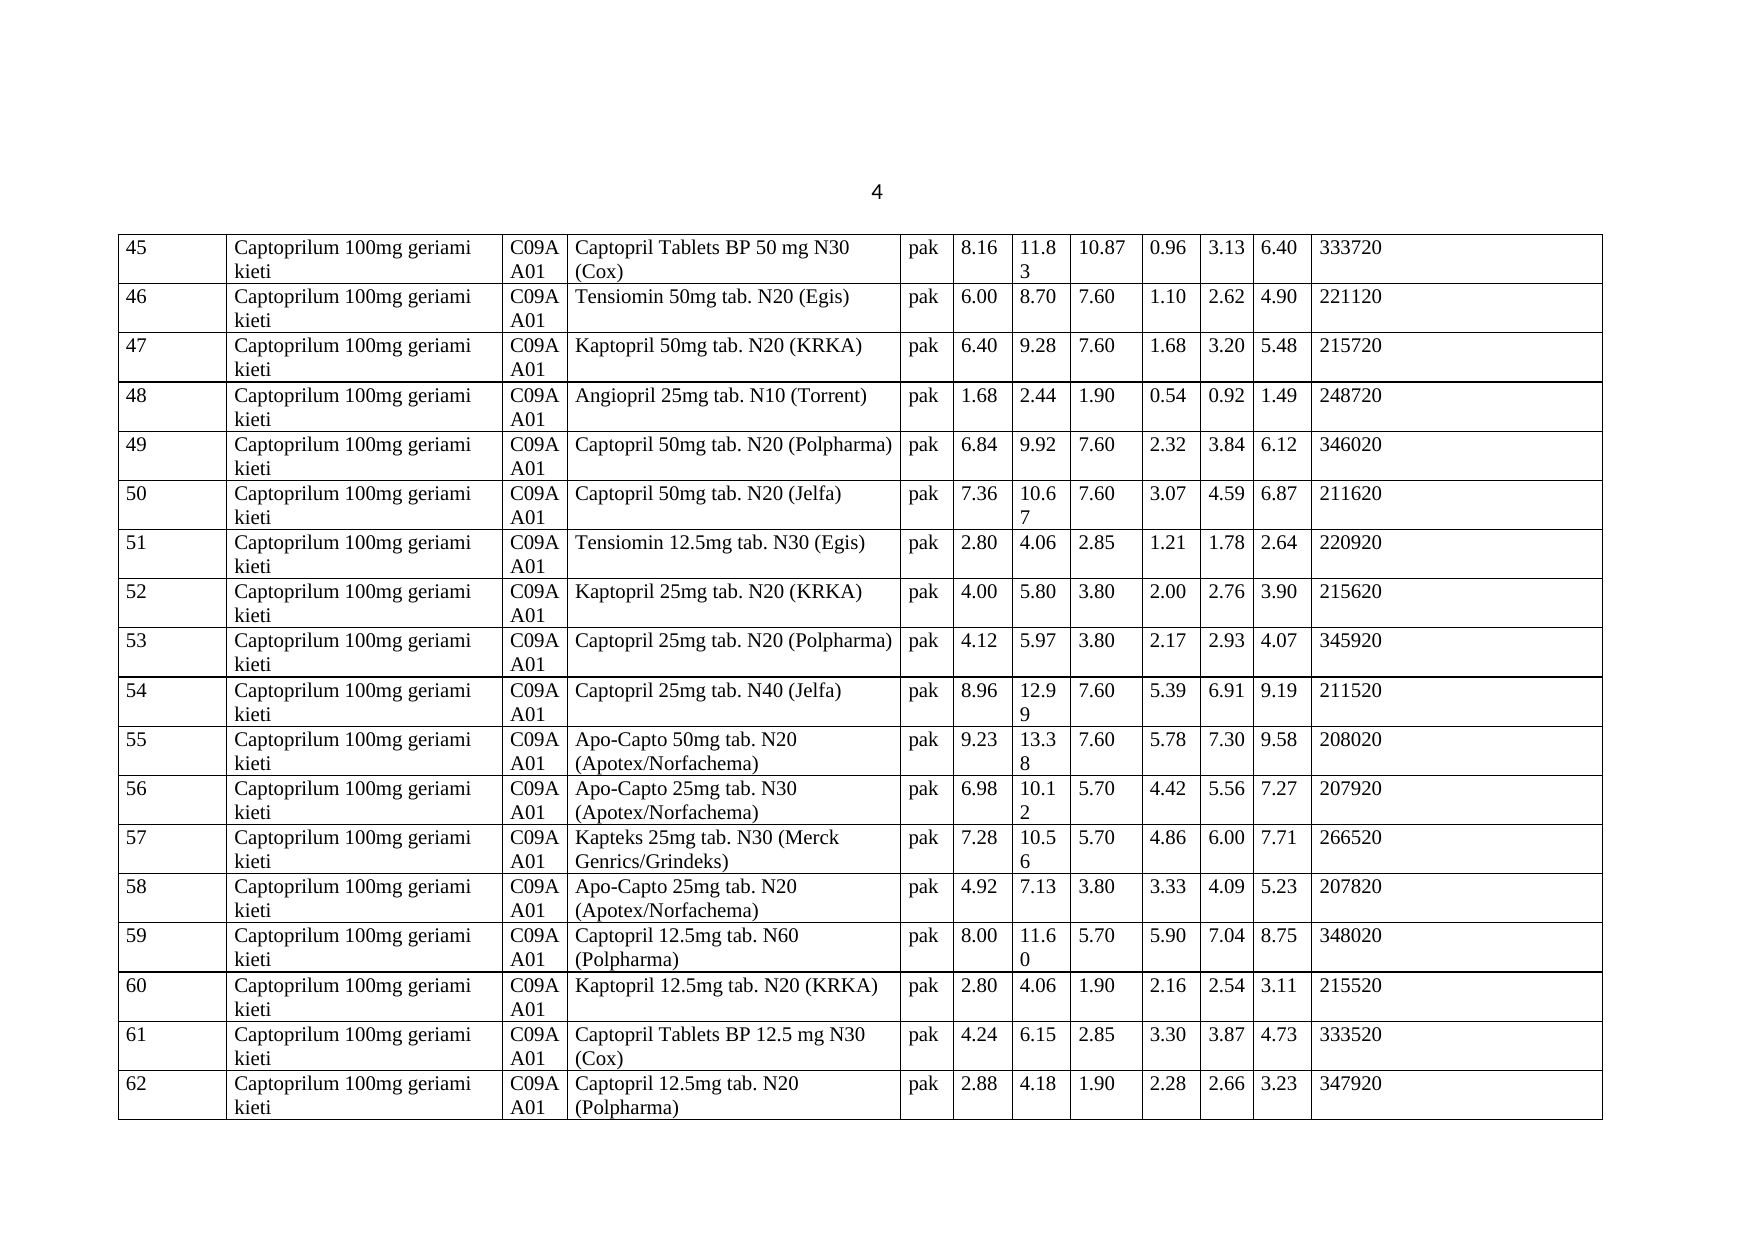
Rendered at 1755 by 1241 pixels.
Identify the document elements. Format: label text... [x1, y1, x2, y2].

table_cell 3.07 [1143, 481, 1200, 529]
table_cell 9.23 [954, 727, 1012, 775]
table_cell pak [901, 235, 953, 283]
table_cell 7.71 [1254, 825, 1311, 873]
table_cell 7.30 [1201, 727, 1253, 775]
table_cell 2.17 [1143, 628, 1200, 676]
table_cell 221120 [1312, 284, 1602, 332]
table_cell 48 [119, 383, 226, 431]
table_cell pak [901, 1022, 953, 1070]
table_cell 6.91 [1201, 678, 1253, 726]
table_cell Apo-Capto 50mg tab. N20 (Apotex/Norfachema) [568, 727, 900, 775]
table_cell 3.33 [1143, 874, 1200, 922]
table_cell Captoprilum 100mg geriami kieti [227, 628, 502, 676]
table_cell 1.68 [954, 383, 1012, 431]
table_cell Captopril 50mg tab. N20 (Polpharma) [568, 432, 900, 480]
table_cell 3.90 [1254, 579, 1311, 627]
table_cell 8.75 [1254, 923, 1311, 971]
table_cell C09AA01 [503, 628, 567, 676]
table_cell pak [901, 284, 953, 332]
table_cell 3.13 [1201, 235, 1253, 283]
table_cell pak [901, 776, 953, 824]
table_cell pak [901, 1071, 953, 1119]
table_cell 4.90 [1254, 284, 1311, 332]
table_cell pak [901, 383, 953, 431]
table_cell 0.54 [1143, 383, 1200, 431]
table_cell pak [901, 923, 953, 971]
table_cell 7.60 [1071, 678, 1142, 726]
table_cell 7.60 [1071, 333, 1142, 381]
table_cell 4.42 [1143, 776, 1200, 824]
table_cell 54 [119, 678, 226, 726]
table_cell 10.56 [1013, 825, 1070, 873]
table_cell C09AA01 [503, 678, 567, 726]
table_cell 3.11 [1254, 973, 1311, 1021]
table_cell pak [901, 727, 953, 775]
table_cell Captoprilum 100mg geriami kieti [227, 481, 502, 529]
table_cell Captopril Tablets BP 50 mg N30 (Cox) [568, 235, 900, 283]
table_cell 208020 [1312, 727, 1602, 775]
table_cell 5.70 [1071, 923, 1142, 971]
table_cell Captopril 25mg tab. N40 (Jelfa) [568, 678, 900, 726]
table_cell 211620 [1312, 481, 1602, 529]
table_cell 11.60 [1013, 923, 1070, 971]
table_cell Captopril 25mg tab. N20 (Polpharma) [568, 628, 900, 676]
table_cell 347920 [1312, 1071, 1602, 1119]
table_cell 7.28 [954, 825, 1012, 873]
table_cell 2.62 [1201, 284, 1253, 332]
table_cell Captoprilum 100mg geriami kieti [227, 874, 502, 922]
table_cell 4.06 [1013, 530, 1070, 578]
table_cell 1.90 [1071, 1071, 1142, 1119]
table_cell 2.88 [954, 1071, 1012, 1119]
table_cell 10.12 [1013, 776, 1070, 824]
table_cell 1.90 [1071, 383, 1142, 431]
table_cell 6.98 [954, 776, 1012, 824]
table_cell 3.87 [1201, 1022, 1253, 1070]
table_cell 2.80 [954, 973, 1012, 1021]
table_cell 7.60 [1071, 432, 1142, 480]
table_cell 5.39 [1143, 678, 1200, 726]
table_cell 6.84 [954, 432, 1012, 480]
table_cell Kaptopril 50mg tab. N20 (KRKA) [568, 333, 900, 381]
table_cell Kaptopril 12.5mg tab. N20 (KRKA) [568, 973, 900, 1021]
table_cell 7.60 [1071, 481, 1142, 529]
table_cell 8.16 [954, 235, 1012, 283]
table_cell 7.36 [954, 481, 1012, 529]
table_cell 2.28 [1143, 1071, 1200, 1119]
table_cell 9.58 [1254, 727, 1311, 775]
table_cell 6.15 [1013, 1022, 1070, 1070]
table_cell C09AA01 [503, 923, 567, 971]
table_cell 266520 [1312, 825, 1602, 873]
table_cell 12.99 [1013, 678, 1070, 726]
table_cell C09AA01 [503, 727, 567, 775]
table_cell 62 [119, 1071, 226, 1119]
table_cell 7.60 [1071, 284, 1142, 332]
table_cell 6.00 [1201, 825, 1253, 873]
table_cell Apo-Capto 25mg tab. N20 (Apotex/Norfachema) [568, 874, 900, 922]
table_cell C09AA01 [503, 825, 567, 873]
table_cell Captoprilum 100mg geriami kieti [227, 579, 502, 627]
table_cell 345920 [1312, 628, 1602, 676]
table_cell 9.92 [1013, 432, 1070, 480]
table_cell 2.54 [1201, 973, 1253, 1021]
table_cell Captopril 12.5mg tab. N20 (Polpharma) [568, 1071, 900, 1119]
table_cell pak [901, 874, 953, 922]
table_cell 9.19 [1254, 678, 1311, 726]
table_cell 4.18 [1013, 1071, 1070, 1119]
table_cell 215620 [1312, 579, 1602, 627]
table_cell 7.60 [1071, 727, 1142, 775]
table_cell Captoprilum 100mg geriami kieti [227, 727, 502, 775]
table_cell C09AA01 [503, 284, 567, 332]
table_cell 4.06 [1013, 973, 1070, 1021]
table_cell 2.85 [1071, 530, 1142, 578]
table_cell 5.56 [1201, 776, 1253, 824]
table_cell 6.00 [954, 284, 1012, 332]
table_cell C09AA01 [503, 1022, 567, 1070]
table_cell 53 [119, 628, 226, 676]
table_cell 3.80 [1071, 579, 1142, 627]
table_cell 57 [119, 825, 226, 873]
table_cell 6.87 [1254, 481, 1311, 529]
table_cell 3.80 [1071, 628, 1142, 676]
table_cell Apo-Capto 25mg tab. N30 (Apotex/Norfachema) [568, 776, 900, 824]
table_cell 1.90 [1071, 973, 1142, 1021]
table_cell Captoprilum 100mg geriami kieti [227, 923, 502, 971]
table_cell 1.21 [1143, 530, 1200, 578]
table_cell 4.92 [954, 874, 1012, 922]
table_cell pak [901, 678, 953, 726]
table_cell 7.04 [1201, 923, 1253, 971]
table_cell Angiopril 25mg tab. N10 (Torrent) [568, 383, 900, 431]
table_cell 56 [119, 776, 226, 824]
table_cell C09AA01 [503, 579, 567, 627]
table_cell 5.90 [1143, 923, 1200, 971]
table_cell 4.12 [954, 628, 1012, 676]
table_cell 61 [119, 1022, 226, 1070]
table_cell C09AA01 [503, 776, 567, 824]
table_cell 2.32 [1143, 432, 1200, 480]
table_cell 2.85 [1071, 1022, 1142, 1070]
table_cell 46 [119, 284, 226, 332]
table_cell 3.80 [1071, 874, 1142, 922]
table_cell 1.49 [1254, 383, 1311, 431]
table_cell 215720 [1312, 333, 1602, 381]
table_cell 10.67 [1013, 481, 1070, 529]
table_cell C09AA01 [503, 481, 567, 529]
table_cell 8.70 [1013, 284, 1070, 332]
table_cell C09AA01 [503, 383, 567, 431]
table_cell 2.16 [1143, 973, 1200, 1021]
table_cell 45 [119, 235, 226, 283]
table_cell 8.96 [954, 678, 1012, 726]
table_cell 2.93 [1201, 628, 1253, 676]
table_cell 3.30 [1143, 1022, 1200, 1070]
table_cell 2.44 [1013, 383, 1070, 431]
table_cell 0.92 [1201, 383, 1253, 431]
table_cell 4.73 [1254, 1022, 1311, 1070]
table_cell 2.76 [1201, 579, 1253, 627]
table_cell 47 [119, 333, 226, 381]
table_cell 4.24 [954, 1022, 1012, 1070]
table_cell 3.84 [1201, 432, 1253, 480]
table_cell Captoprilum 100mg geriami kieti [227, 973, 502, 1021]
table_cell Captopril 50mg tab. N20 (Jelfa) [568, 481, 900, 529]
table_cell Captopril Tablets BP 12.5 mg N30 (Cox) [568, 1022, 900, 1070]
table_cell Captoprilum 100mg geriami kieti [227, 235, 502, 283]
table_cell 50 [119, 481, 226, 529]
table_cell 207820 [1312, 874, 1602, 922]
table_cell 5.78 [1143, 727, 1200, 775]
table_cell 5.70 [1071, 776, 1142, 824]
table_cell Captoprilum 100mg geriami kieti [227, 678, 502, 726]
table_cell pak [901, 973, 953, 1021]
table_cell 4.09 [1201, 874, 1253, 922]
table_cell 248720 [1312, 383, 1602, 431]
table_cell 2.66 [1201, 1071, 1253, 1119]
table_cell 55 [119, 727, 226, 775]
table_cell 59 [119, 923, 226, 971]
table_cell 207920 [1312, 776, 1602, 824]
table_cell Captoprilum 100mg geriami kieti [227, 284, 502, 332]
table_cell 2.80 [954, 530, 1012, 578]
table_cell C09AA01 [503, 530, 567, 578]
table_cell C09AA01 [503, 333, 567, 381]
table_cell Captoprilum 100mg geriami kieti [227, 1022, 502, 1070]
table_cell pak [901, 628, 953, 676]
table_cell Captoprilum 100mg geriami kieti [227, 432, 502, 480]
table_cell 13.38 [1013, 727, 1070, 775]
table_cell Kaptopril 25mg tab. N20 (KRKA) [568, 579, 900, 627]
table_cell C09AA01 [503, 973, 567, 1021]
table_cell C09AA01 [503, 1071, 567, 1119]
table_cell 346020 [1312, 432, 1602, 480]
table_cell 4.07 [1254, 628, 1311, 676]
table_cell Tensiomin 50mg tab. N20 (Egis) [568, 284, 900, 332]
table_cell 215520 [1312, 973, 1602, 1021]
table_cell 5.97 [1013, 628, 1070, 676]
table_cell 2.00 [1143, 579, 1200, 627]
table_cell 1.78 [1201, 530, 1253, 578]
table_cell Captoprilum 100mg geriami kieti [227, 333, 502, 381]
table_cell 4.00 [954, 579, 1012, 627]
table_cell 7.13 [1013, 874, 1070, 922]
table_cell 52 [119, 579, 226, 627]
table_cell 4.86 [1143, 825, 1200, 873]
table_cell pak [901, 579, 953, 627]
table_cell 6.40 [954, 333, 1012, 381]
table_cell 1.68 [1143, 333, 1200, 381]
table_cell pak [901, 432, 953, 480]
table_cell 1.10 [1143, 284, 1200, 332]
table_cell 5.70 [1071, 825, 1142, 873]
table_cell 4.59 [1201, 481, 1253, 529]
table_cell 2.64 [1254, 530, 1311, 578]
table_cell Captoprilum 100mg geriami kieti [227, 1071, 502, 1119]
table_cell 220920 [1312, 530, 1602, 578]
table_cell 0.96 [1143, 235, 1200, 283]
table_cell Captoprilum 100mg geriami kieti [227, 825, 502, 873]
table_cell pak [901, 481, 953, 529]
table_cell 58 [119, 874, 226, 922]
table_cell C09AA01 [503, 874, 567, 922]
table_cell 211520 [1312, 678, 1602, 726]
table_cell 6.40 [1254, 235, 1311, 283]
table_cell 49 [119, 432, 226, 480]
table_cell C09AA01 [503, 432, 567, 480]
table_cell pak [901, 825, 953, 873]
table_cell 10.87 [1071, 235, 1142, 283]
table_cell Captoprilum 100mg geriami kieti [227, 530, 502, 578]
table_cell Captoprilum 100mg geriami kieti [227, 776, 502, 824]
table_cell 5.48 [1254, 333, 1311, 381]
table_cell 51 [119, 530, 226, 578]
table_cell 5.80 [1013, 579, 1070, 627]
table_cell Kapteks 25mg tab. N30 (Merck Genrics/Grindeks) [568, 825, 900, 873]
table_cell 3.23 [1254, 1071, 1311, 1119]
table_cell pak [901, 530, 953, 578]
table_cell 348020 [1312, 923, 1602, 971]
table_cell 333520 [1312, 1022, 1602, 1070]
table_cell 6.12 [1254, 432, 1311, 480]
table_cell Tensiomin 12.5mg tab. N30 (Egis) [568, 530, 900, 578]
table_cell 3.20 [1201, 333, 1253, 381]
table_cell Captopril 12.5mg tab. N60 (Polpharma) [568, 923, 900, 971]
table_cell C09AA01 [503, 235, 567, 283]
table_cell 333720 [1312, 235, 1602, 283]
table_cell 5.23 [1254, 874, 1311, 922]
table_cell 8.00 [954, 923, 1012, 971]
table_cell 7.27 [1254, 776, 1311, 824]
table_cell 9.28 [1013, 333, 1070, 381]
table_cell pak [901, 333, 953, 381]
table_cell Captoprilum 100mg geriami kieti [227, 383, 502, 431]
table_cell 11.83 [1013, 235, 1070, 283]
table_cell 60 [119, 973, 226, 1021]
